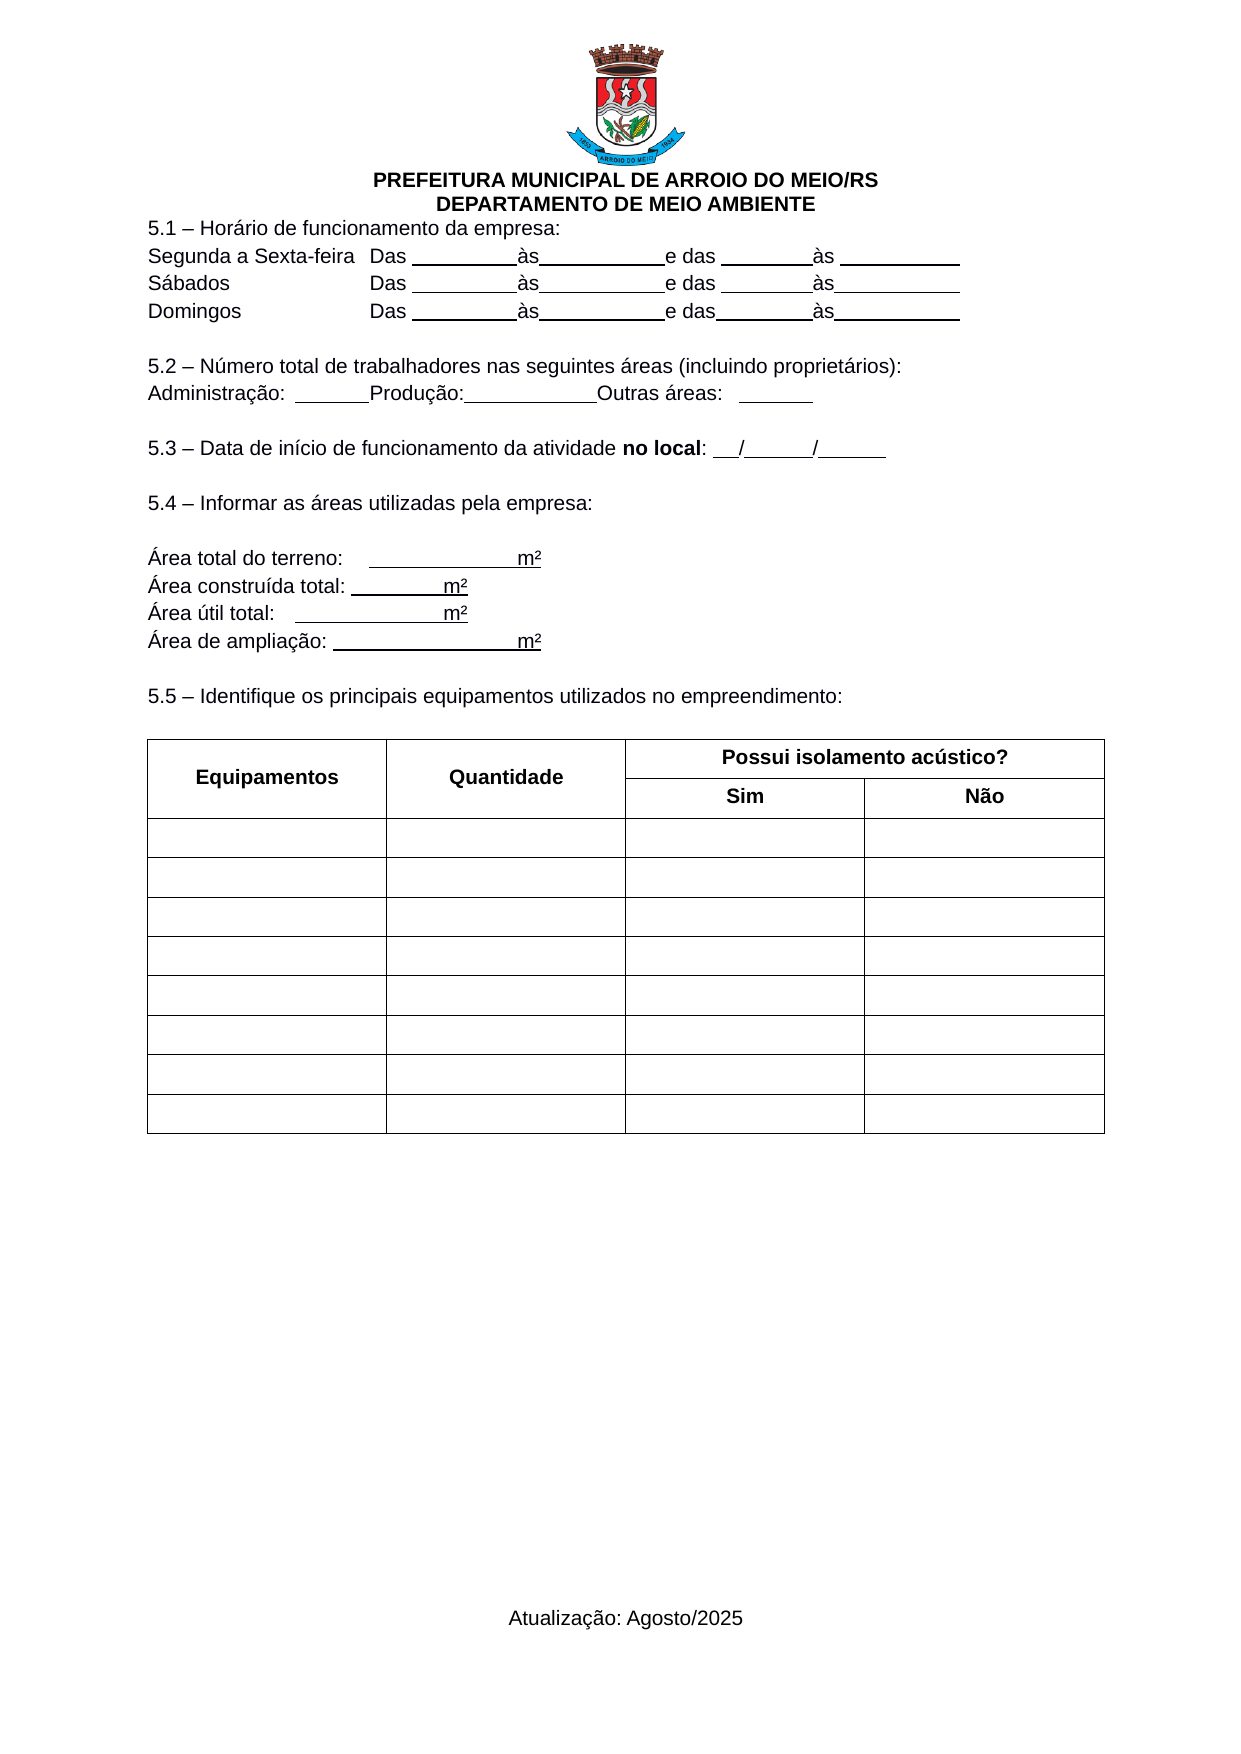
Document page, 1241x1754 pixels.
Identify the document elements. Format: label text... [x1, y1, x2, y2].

table_cell [865, 937, 1104, 975]
text Administração: Produção: Outras áreas: [148, 381, 1104, 405]
table_cell [387, 858, 625, 896]
table_header Quantidade [387, 740, 625, 817]
table_cell [148, 937, 386, 975]
table_cell [387, 1095, 625, 1133]
table_cell [626, 819, 864, 857]
table_cell [865, 819, 1104, 857]
table_cell [626, 1016, 864, 1054]
table_cell [626, 937, 864, 975]
table_cell [626, 1095, 864, 1133]
table_cell [387, 898, 625, 936]
table_cell [865, 976, 1104, 1015]
text 5.3 – Data de início de funcionamento da atividade no local: / / [148, 436, 1104, 460]
table_cell [626, 976, 864, 1015]
table_cell [148, 976, 386, 1015]
table_cell [626, 1055, 864, 1094]
text Segunda a Sexta-feira Das às e das às [148, 243, 1104, 267]
table_cell [148, 1016, 386, 1054]
text Área total do terreno: m² [148, 546, 1104, 570]
text 5.1 – Horário de funcionamento da empresa: [148, 216, 1104, 240]
table_header Equipamentos [148, 740, 386, 817]
text Sábados Das às e das às [148, 271, 1104, 295]
text 5.5 – Identifique os principais equipamentos utilizados no empreendimento: [148, 683, 1183, 707]
table_cell Não [865, 779, 1104, 817]
table_cell [148, 858, 386, 896]
text Domingos Das às e das às [148, 298, 1104, 322]
text 5.2 – Número total de trabalhadores nas seguintes áreas (incluindo proprietários): [148, 353, 1104, 377]
text Área construída total: m² [148, 573, 1104, 597]
table_cell [148, 1095, 386, 1133]
table_cell [626, 898, 864, 936]
table_cell [148, 898, 386, 936]
table_cell [865, 898, 1104, 936]
table_cell [387, 1055, 625, 1094]
table_cell [865, 1095, 1104, 1133]
table_cell [387, 1016, 625, 1054]
table_cell [865, 858, 1104, 896]
text Área útil total: m² [148, 601, 1104, 625]
table_cell [626, 858, 864, 896]
table_cell [387, 819, 625, 857]
table_cell [387, 976, 625, 1015]
table_cell [148, 1055, 386, 1094]
table_cell [148, 819, 386, 857]
table_cell [865, 1055, 1104, 1094]
table_cell [387, 937, 625, 975]
table_cell Sim [626, 779, 864, 817]
table_header Possui isolamento acústico? [626, 740, 1104, 778]
text 5.4 – Informar as áreas utilizadas pela empresa: [148, 491, 1104, 515]
table_cell [865, 1016, 1104, 1054]
text Área de ampliação: m² [148, 628, 1104, 652]
